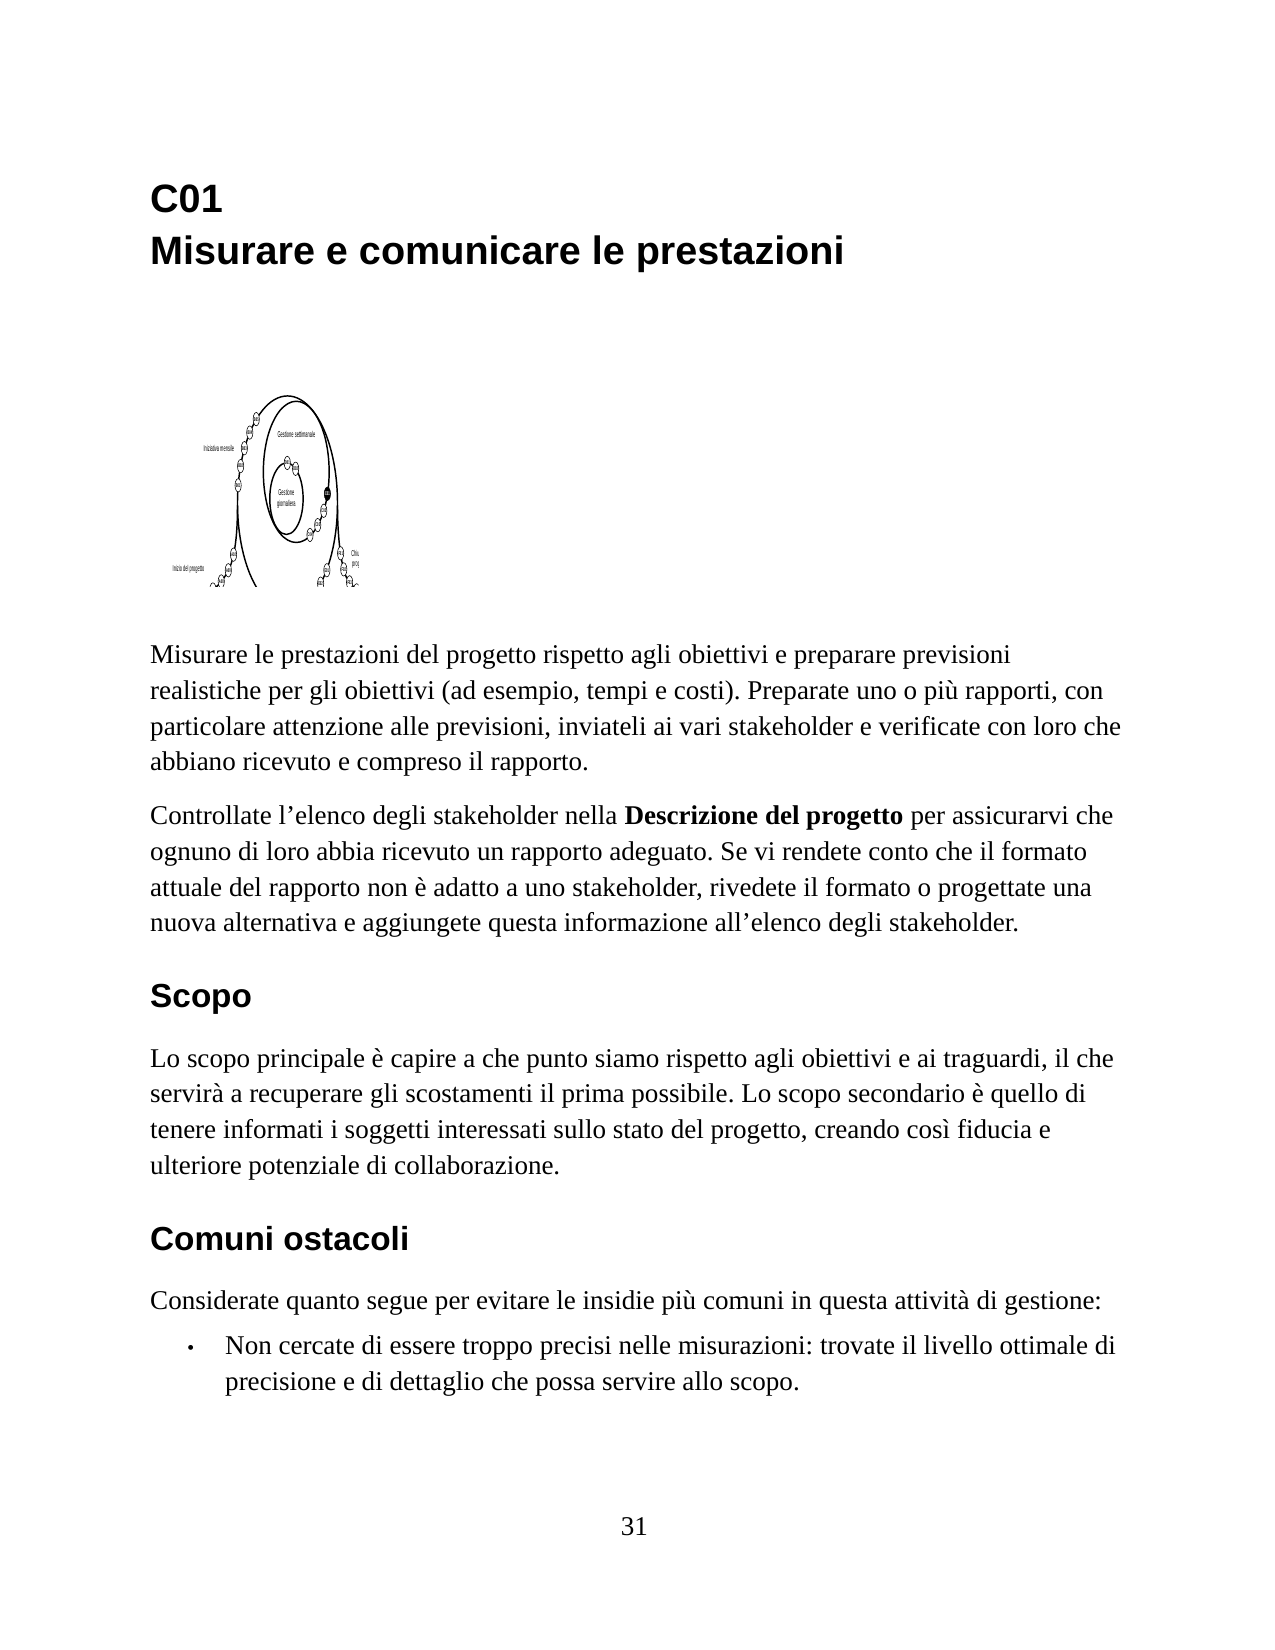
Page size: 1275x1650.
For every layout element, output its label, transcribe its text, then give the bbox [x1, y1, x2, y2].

text Lo scopo principale è capire a che punto siamo rispetto agli obiettivi e ai traguardi, il che servirà a recuperare gli scostamenti il prima possibile. Lo scopo secondario è quello di tenere informati i soggetti interessati sullo stato del progetto, creando così fiducia e ulteriore potenziale di collaborazione. [150, 1042, 1125, 1180]
text Considerate quanto segue per evitare le insidie più comuni in questa attività di gestione: [150, 1284, 1125, 1315]
text Misurare le prestazioni del progetto rispetto agli obiettivi e preparare previsioni realistiche per gli obiettivi (ad esempio, tempi e costi). Preparate uno o più rapporti, con particolare attenzione alle previsioni, inviateli ai vari stakeholder e verificate con loro che abbiano ricevuto e compreso il rapporto. [150, 638, 1125, 777]
text Controllate l’elenco degli stakeholder nella Descrizione del progetto per assicurarvi che ognuno di loro abbia ricevuto un rapporto adeguato. Se vi rendete conto che il formato attuale del rapporto non è adatto a uno stakeholder, rivedete il formato o progettate una nuova alternativa e aggiungete questa informazione all’elenco degli stakeholder. [150, 799, 1125, 937]
subtitle Comuni ostacoli [150, 1218, 1125, 1257]
list Non cercate di essere troppo precisi nelle misurazioni: trovate il livello ottimale di precisione e di dettaglio che possa servire allo scopo. [187, 1329, 1125, 1396]
subtitle C01 Misurare e comunicare le prestazioni [150, 175, 1125, 273]
subtitle Scopo [150, 976, 1125, 1014]
